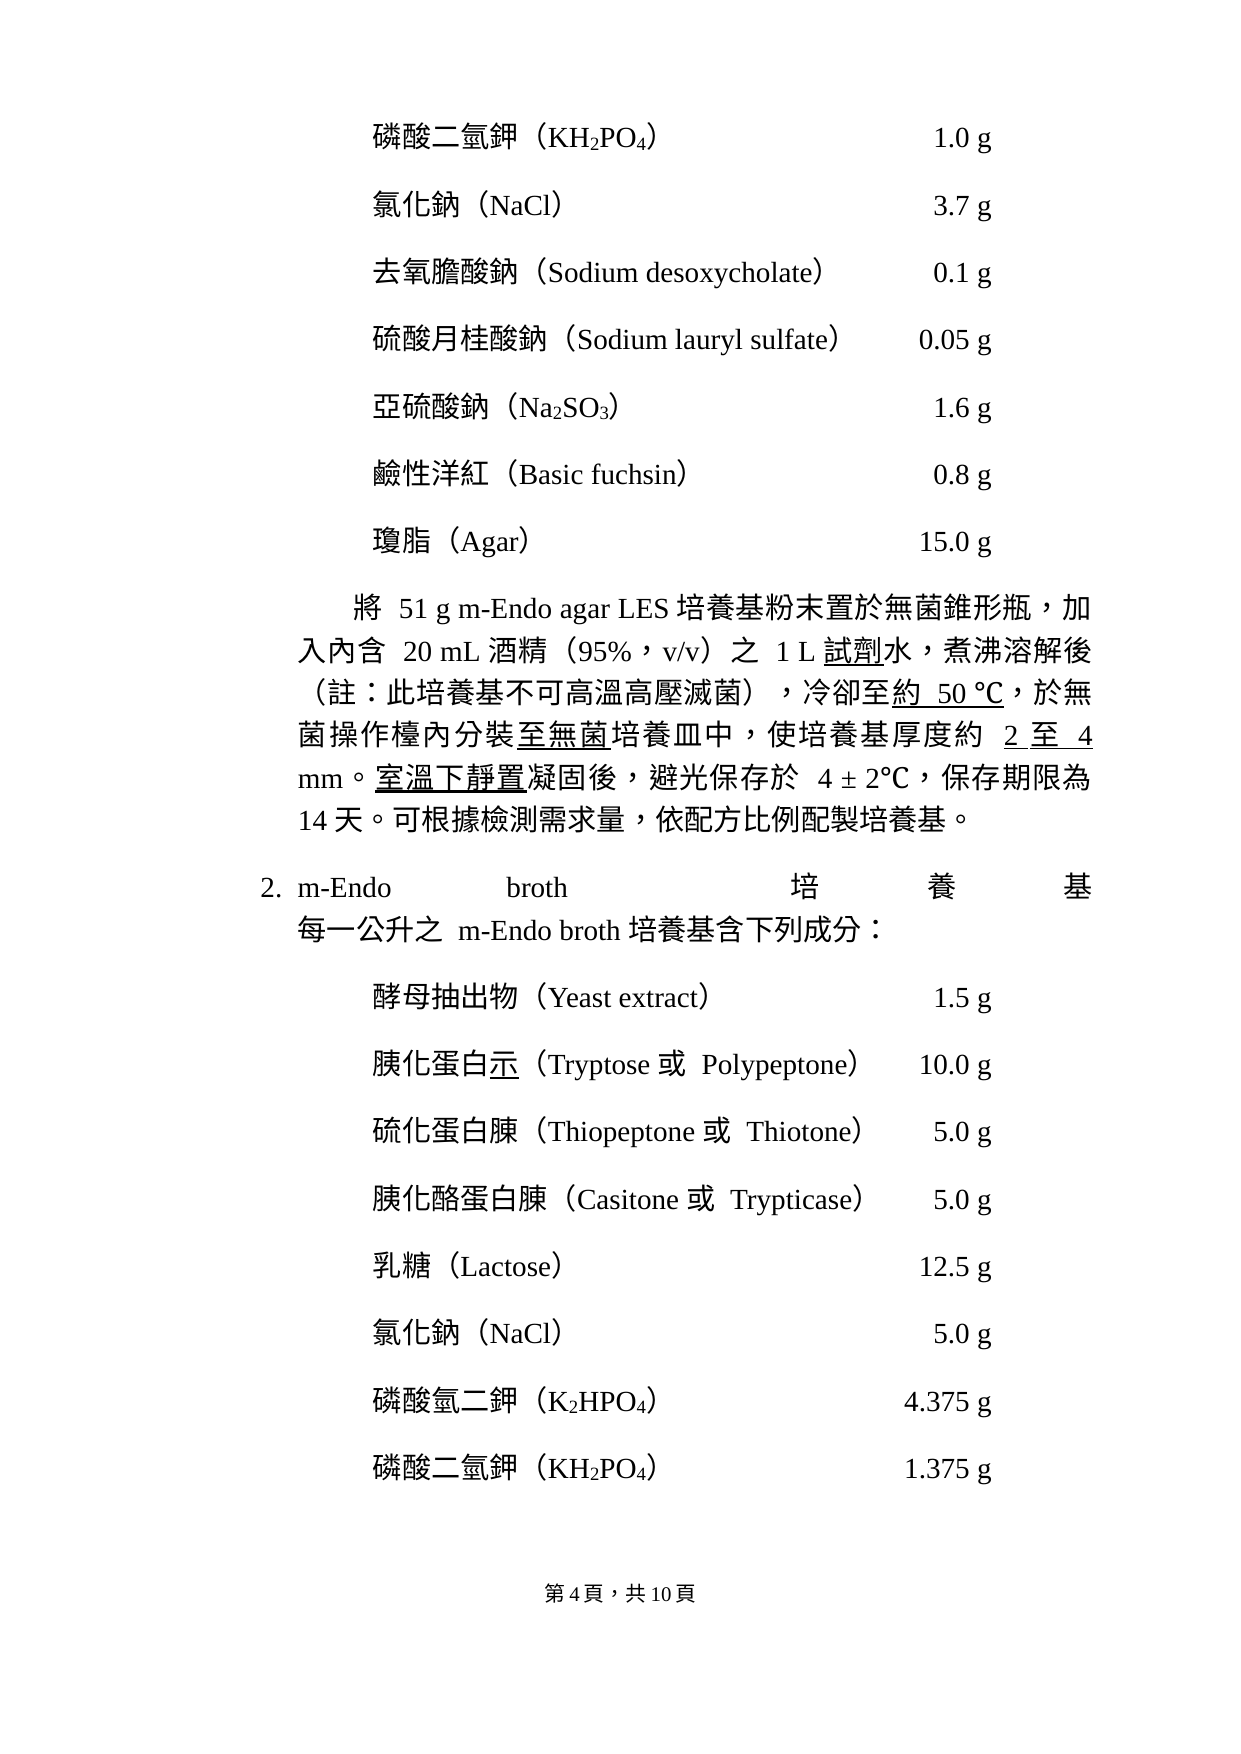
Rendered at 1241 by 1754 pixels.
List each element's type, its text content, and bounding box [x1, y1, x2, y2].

text 硫化蛋白腖（Thiopeptone 或 Thiotone） 5.0 g [373, 1108, 1092, 1150]
text 胰化酪蛋白腖（Casitone 或 Trypticase） 5.0 g [373, 1175, 1092, 1217]
text 氯化鈉（NaCl） 5.0 g [373, 1310, 1092, 1352]
text 乳糖（Lactose） 12.5 g [373, 1242, 1092, 1285]
text 磷酸二氫鉀（KH2PO4） 1.0 g [373, 114, 1092, 156]
text 磷酸氫二鉀（K2HPO4） 4.375 g [373, 1377, 1092, 1419]
text 2. m-Endo broth 培養基 每一公升之 m-Endo broth 培養基含下列成分： [260, 864, 1092, 948]
text 將 51 g m-Endo agar LES培養基粉末置於無菌錐形瓶，加入內含 20 mL 酒精（95%，v/v）之 1 L 試劑水，煮沸溶解後（註：此培養基不可高溫高壓滅菌），冷卻至約 50 ℃，於無菌操作檯內分裝至無菌培養皿中，使培養基厚度約 2 至 4 mm。室溫下靜置凝固後，避光保存於 4 ± 2℃，保存期限為 14 天。可根據檢測需求量，依配方比例配製培養基。 [298, 585, 1092, 839]
text 氯化鈉（NaCl） 3.7 g [373, 181, 1092, 223]
text 去氧膽酸鈉（Sodium desoxycholate） 0.1 g [373, 248, 1092, 291]
text 瓊脂（Agar） 15.0 g [373, 518, 1092, 560]
text 胰化蛋白示（Tryptose 或 Polypeptone） 10.0 g [373, 1041, 1092, 1083]
text 磷酸二氫鉀（KH2PO4） 1.375 g [373, 1444, 1092, 1487]
text 酵母抽出物（Yeast extract） 1.5 g [373, 973, 1092, 1016]
text 硫酸月桂酸鈉（Sodium lauryl sulfate） 0.05 g [373, 316, 1092, 358]
text 亞硫酸鈉（Na2SO3） 1.6 g [373, 383, 1092, 425]
text 鹼性洋紅（Basic fuchsin） 0.8 g [373, 450, 1092, 493]
